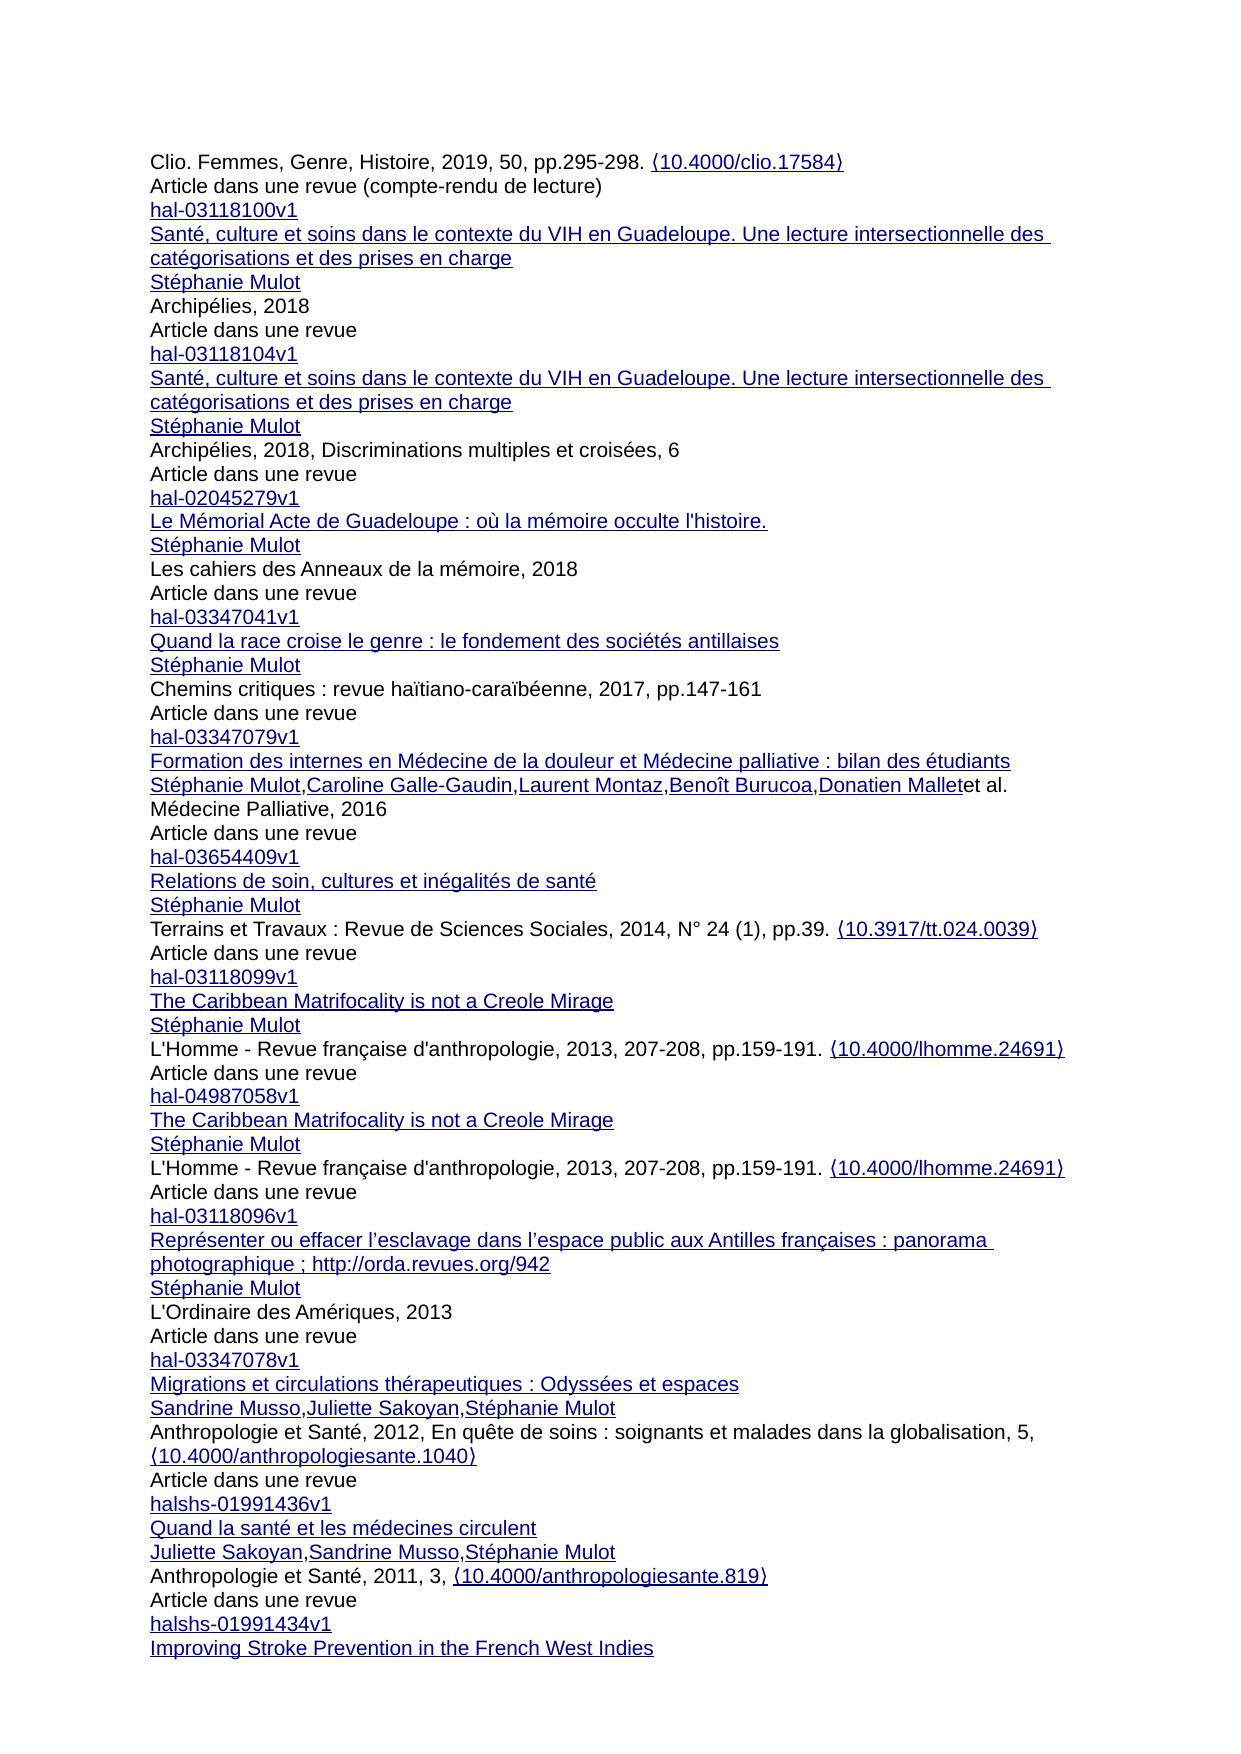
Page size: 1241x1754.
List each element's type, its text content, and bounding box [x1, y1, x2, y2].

table_cell Santé, culture et soins dans le contexte du VIH en Guadeloupe. Une lecture intersectionnelle des catégorisations et des prises en charge Stéphanie Mulot Archipélies, 2018, Discriminations multiples et croisées, 6 Article dans une revue hal-02045279v1 [150, 366, 1090, 509]
table_cell Quand la race croise le genre : le fondement des sociétés antillaises Stéphanie Mulot Chemins critiques : revue haïtiano-caraïbéenne, 2017, pp.147-161 Article dans une revue hal-03347079v1 [150, 629, 1090, 749]
table_cell Représenter ou effacer l’esclavage dans l’espace public aux Antilles françaises : panorama photographique ; http://orda.revues.org/942 Stéphanie Mulot L'Ordinaire des Amériques, 2013 Article dans une revue hal-03347078v1 [150, 1228, 1090, 1372]
table_cell Quand la santé et les médecines circulent Juliette Sakoyan,Sandrine Musso,Stéphanie Mulot Anthropologie et Santé, 2011, 3, ⟨10.4000/anthropologiesante.819⟩ Article dans une revue halshs-01991434v1 [150, 1516, 1090, 1635]
table_cell Improving Stroke Prevention in the French West Indies [150, 1635, 1090, 1659]
table_cell The Caribbean Matrifocality is not a Creole Mirage Stéphanie Mulot L'Homme - Revue française d'anthropologie, 2013, 207-208, pp.159-191. ⟨10.4000/lhomme.24691⟩ Article dans une revue hal-03118096v1 [150, 1108, 1090, 1228]
table_cell The Caribbean Matrifocality is not a Creole Mirage Stéphanie Mulot L'Homme - Revue française d'anthropologie, 2013, 207-208, pp.159-191. ⟨10.4000/lhomme.24691⟩ Article dans une revue hal-04987058v1 [150, 989, 1090, 1108]
table_cell Formation des internes en Médecine de la douleur et Médecine palliative : bilan des étudiants Stéphanie Mulot,Caroline Galle-Gaudin,Laurent Montaz,Benoît Burucoa,Donatien Malletet al. Médecine Palliative, 2016 Article dans une revue hal-03654409v1 [150, 749, 1090, 869]
table_cell Relations de soin, cultures et inégalités de santé Stéphanie Mulot Terrains et Travaux : Revue de Sciences Sociales, 2014, N° 24 (1), pp.39. ⟨10.3917/tt.024.0039⟩ Article dans une revue hal-03118099v1 [150, 869, 1090, 988]
table_cell Le Mémorial Acte de Guadeloupe : où la mémoire occulte l'histoire. Stéphanie Mulot Les cahiers des Anneaux de la mémoire, 2018 Article dans une revue hal-03347041v1 [150, 509, 1090, 629]
table_cell Clio. Femmes, Genre, Histoire, 2019, 50, pp.295-298. ⟨10.4000/clio.17584⟩ Article dans une revue (compte-rendu de lecture) hal-03118100v1 [150, 150, 1090, 222]
table_cell Migrations et circulations thérapeutiques : Odyssées et espaces Sandrine Musso,Juliette Sakoyan,Stéphanie Mulot Anthropologie et Santé, 2012, En quête de soins : soignants et malades dans la globalisation, 5, ⟨10.4000/anthropologiesante.1040⟩ Article dans une revue halshs-01991436v1 [150, 1372, 1090, 1516]
table_cell Santé, culture et soins dans le contexte du VIH en Guadeloupe. Une lecture intersectionnelle des catégorisations et des prises en charge Stéphanie Mulot Archipélies, 2018 Article dans une revue hal-03118104v1 [150, 222, 1090, 366]
